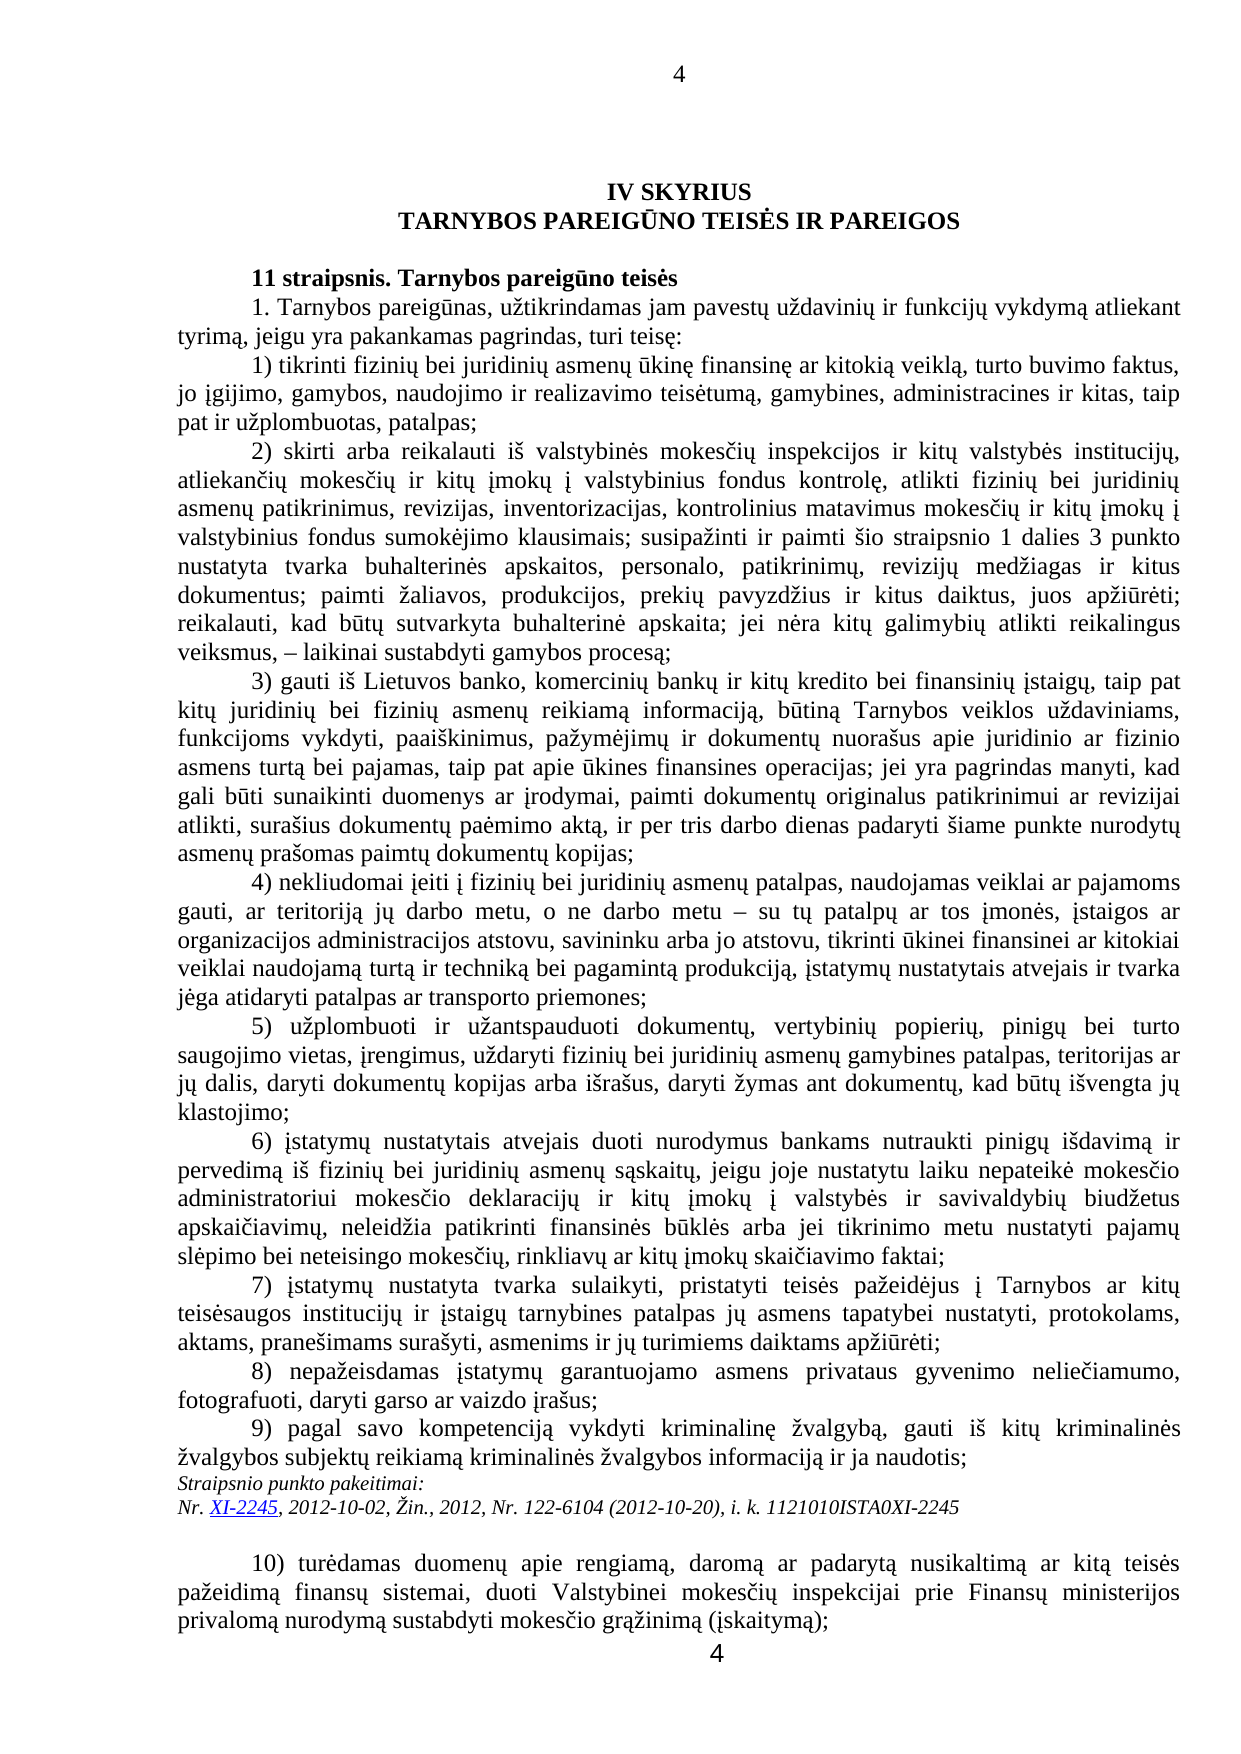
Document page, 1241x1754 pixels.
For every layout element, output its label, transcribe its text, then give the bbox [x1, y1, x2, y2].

text 6) įstatymų nustatytais atvejais duoti nurodymus bankams nutraukti pinigų išdavimą ir pervedimą iš fizinių bei juridinių asmenų sąskaitų, jeigu joje nustatytu laiku nepateikė mokesčio administratoriui mokesčio deklaracijų ir kitų įmokų į valstybės ir savivaldybių biudžetus apskaičiavimų, neleidžia patikrinti finansinės būklės arba jei tikrinimo metu nustatyti pajamų slėpimo bei neteisingo mokesčių, rinkliavų ar kitų įmokų skaičiavimo faktai; [177, 1126, 1181, 1270]
text 2) skirti arba reikalauti iš valstybinės mokesčių inspekcijos ir kitų valstybės institucijų, atliekančių mokesčių ir kitų įmokų į valstybinius fondus kontrolę, atlikti fizinių bei juridinių asmenų patikrinimus, revizijas, inventorizacijas, kontrolinius matavimus mokesčių ir kitų įmokų į valstybinius fondus sumokėjimo klausimais; susipažinti ir paimti šio straipsnio 1 dalies 3 punkto nustatyta tvarka buhalterinės apskaitos, personalo, patikrinimų, revizijų medžiagas ir kitus dokumentus; paimti žaliavos, produkcijos, prekių pavyzdžius ir kitus daiktus, juos apžiūrėti; reikalauti, kad būtų sutvarkyta buhalterinė apskaita; jei nėra kitų galimybių atlikti reikalingus veiksmus, – laikinai sustabdyti gamybos procesą; [177, 436, 1181, 666]
text 5) užplombuoti ir užantspauduoti dokumentų, vertybinių popierių, pinigų bei turto saugojimo vietas, įrengimus, uždaryti fizinių bei juridinių asmenų gamybines patalpas, teritorijas ar jų dalis, daryti dokumentų kopijas arba išrašus, daryti žymas ant dokumentų, kad būtų išvengta jų klastojimo; [177, 1011, 1181, 1126]
text 9) pagal savo kompetenciją vykdyti kriminalinę žvalgybą, gauti iš kitų kriminalinės žvalgybos subjektų reikiamą kriminalinės žvalgybos informaciją ir ja naudotis; [177, 1413, 1181, 1471]
text TARNYBOS PAREIGŪNO TEISĖS IR PAREIGOS [177, 206, 1181, 235]
text Straipsnio punkto pakeitimai: [177, 1471, 1181, 1495]
text 8) nepažeisdamas įstatymų garantuojamo asmens privataus gyvenimo neliečiamumo, fotografuoti, daryti garso ar vaizdo įrašus; [177, 1356, 1181, 1413]
text 1. Tarnybos pareigūnas, užtikrindamas jam pavestų uždavinių ir funkcijų vykdymą atliekant tyrimą, jeigu yra pakankamas pagrindas, turi teisę: [177, 292, 1181, 350]
text Nr. XI-2245, 2012-10-02, Žin., 2012, Nr. 122-6104 (2012-10-20), i. k. 1121010ISTA0XI-2245 [177, 1495, 1181, 1519]
text 10) turėdamas duomenų apie rengiamą, daromą ar padarytą nusikaltimą ar kitą teisės pažeidimą finansų sistemai, duoti Valstybinei mokesčių inspekcijai prie Finansų ministerijos privalomą nurodymą sustabdyti mokesčio grąžinimą (įskaitymą); [177, 1548, 1181, 1634]
text IV SKYRIUS [177, 177, 1181, 206]
text 1) tikrinti fizinių bei juridinių asmenų ūkinę finansinę ar kitokią veiklą, turto buvimo faktus, jo įgijimo, gamybos, naudojimo ir realizavimo teisėtumą, gamybines, administracines ir kitas, taip pat ir užplombuotas, patalpas; [177, 350, 1181, 436]
text 7) įstatymų nustatyta tvarka sulaikyti, pristatyti teisės pažeidėjus į Tarnybos ar kitų teisėsaugos institucijų ir įstaigų tarnybines patalpas jų asmens tapatybei nustatyti, protokolams, aktams, pranešimams surašyti, asmenims ir jų turimiems daiktams apžiūrėti; [177, 1270, 1181, 1356]
text 4) nekliudomai įeiti į fizinių bei juridinių asmenų patalpas, naudojamas veiklai ar pajamoms gauti, ar teritoriją jų darbo metu, o ne darbo metu – su tų patalpų ar tos įmonės, įstaigos ar organizacijos administracijos atstovu, savininku arba jo atstovu, tikrinti ūkinei finansinei ar kitokiai veiklai naudojamą turtą ir techniką bei pagamintą produkciją, įstatymų nustatytais atvejais ir tvarka jėga atidaryti patalpas ar transporto priemones; [177, 867, 1181, 1011]
text 3) gauti iš Lietuvos banko, komercinių bankų ir kitų kredito bei finansinių įstaigų, taip pat kitų juridinių bei fizinių asmenų reikiamą informaciją, būtiną Tarnybos veiklos uždaviniams, funkcijoms vykdyti, paaiškinimus, pažymėjimų ir dokumentų nuorašus apie juridinio ar fizinio asmens turtą bei pajamas, taip pat apie ūkines finansines operacijas; jei yra pagrindas manyti, kad gali būti sunaikinti duomenys ar įrodymai, paimti dokumentų originalus patikrinimui ar revizijai atlikti, surašius dokumentų paėmimo aktą, ir per tris darbo dienas padaryti šiame punkte nurodytų asmenų prašomas paimtų dokumentų kopijas; [177, 666, 1181, 867]
text 11 straipsnis. Tarnybos pareigūno teisės [177, 263, 1181, 292]
